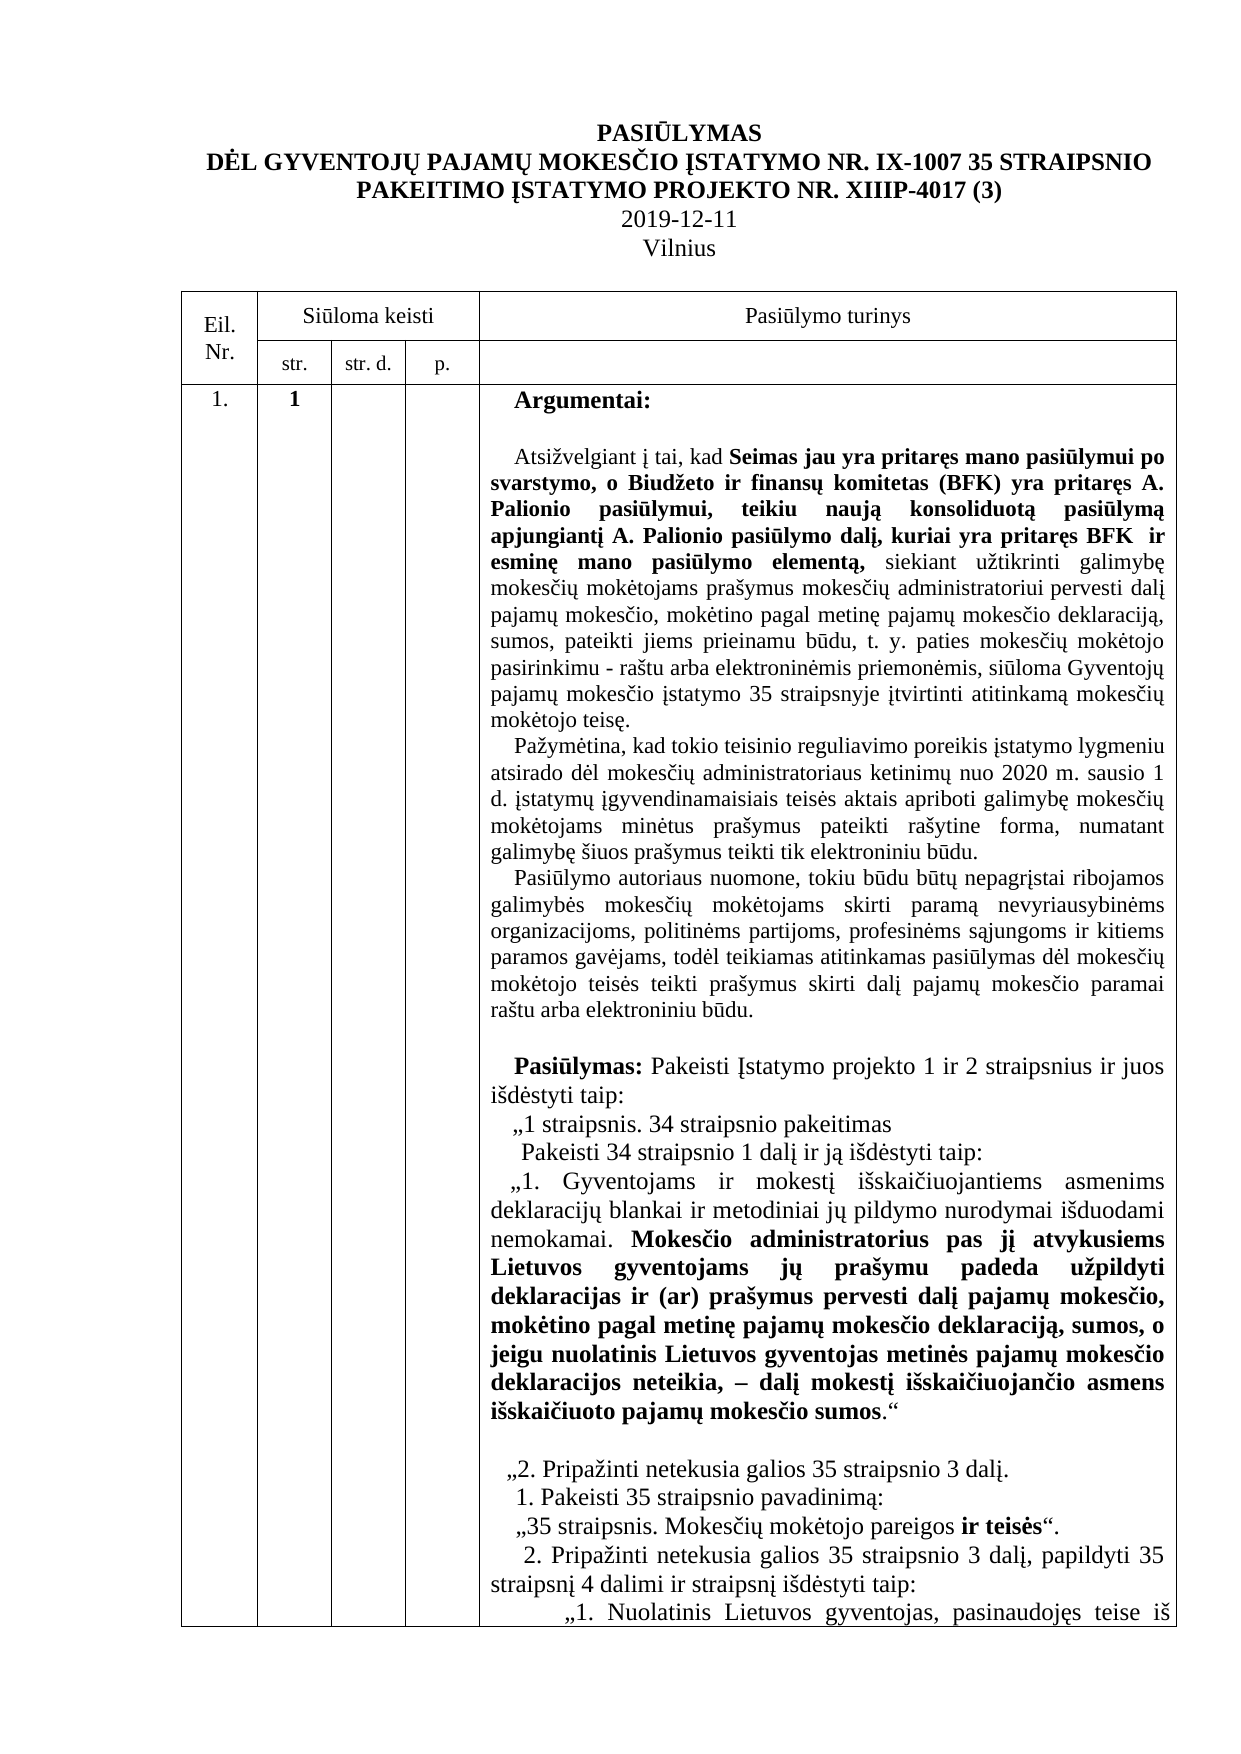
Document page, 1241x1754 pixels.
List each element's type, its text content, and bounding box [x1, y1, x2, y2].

table_cell 1 [258, 385, 331, 1626]
table_cell str. d. [332, 341, 405, 384]
text PASIŪLYMAS [177, 118, 1181, 147]
table_header Siūloma keisti [258, 292, 479, 340]
table_header Pasiūlymo turinys [480, 292, 1176, 340]
table_cell Argumentai: Atsižvelgiant į tai, kad Seimas jau yra pritaręs mano pasiūlymui po svarstymo, o Biudžeto ir finansų komitetas (BFK) yra pritaręs A. Palionio pasiūlymui, teikiu naują konsoliduotą pasiūlymą apjungiantį A. Palionio pasiūlymo dalį, kuriai yra pritaręs BFK ir esminę mano pasiūlymo elementą, siekiant užtikrinti galimybę mokesčių mokėtojams prašymus mokesčių administratoriui pervesti dalį pajamų mokesčio, mokėtino pagal metinę pajamų mokesčio deklaraciją, sumos, pateikti jiems prieinamu būdu, t. y. paties mokesčių mokėtojo pasirinkimu - raštu arba elektroninėmis priemonėmis, siūloma Gyventojų pajamų mokesčio įstatymo 35 straipsnyje įtvirtinti atitinkamą mokesčių mokėtojo teisę. Pažymėtina, kad tokio teisinio reguliavimo poreikis įstatymo lygmeniu atsirado dėl mokesčių administratoriaus ketinimų nuo 2020 m. sausio 1 d. įstatymų įgyvendinamaisiais teisės aktais apriboti galimybę mokesčių mokėtojams minėtus prašymus pateikti rašytine forma, numatant galimybę šiuos prašymus teikti tik elektroniniu būdu. Pasiūlymo autoriaus nuomone, tokiu būdu būtų nepagrįstai ribojamos galimybės mokesčių mokėtojams skirti paramą nevyriausybinėms organizacijoms, politinėms partijoms, profesinėms sąjungoms ir kitiems paramos gavėjams, todėl teikiamas atitinkamas pasiūlymas dėl mokesčių mokėtojo teisės teikti prašymus skirti dalį pajamų mokesčio paramai raštu arba elektroniniu būdu. Pasiūlymas: Pakeisti Įstatymo projekto 1 ir 2 straipsnius ir juos išdėstyti taip: „1 straipsnis. 34 straipsnio pakeitimas Pakeisti 34 straipsnio 1 dalį ir ją išdėstyti taip: „1. Gyventojams ir mokestį išskaičiuojantiems asmenims deklaracijų blankai ir metodiniai jų pildymo nurodymai išduodami nemokamai. Mokesčio administratorius pas jį atvykusiems Lietuvos gyventojams jų prašymu padeda užpildyti deklaracijas ir (ar) prašymus pervesti dalį pajamų mokesčio, mokėtino pagal metinę pajamų mokesčio deklaraciją, sumos, o jeigu nuolatinis Lietuvos gyventojas metinės pajamų mokesčio deklaracijos neteikia, – dalį mokestį išskaičiuojančio asmens išskaičiuoto pajamų mokesčio sumos.“ „2. Pripažinti netekusia galios 35 straipsnio 3 dalį. 1. Pakeisti 35 straipsnio pavadinimą: „35 straipsnis. Mokesčių mokėtojo pareigos ir teisės“. 2. Pripažinti netekusia galios 35 straipsnio 3 dalį, papildyti 35 straipsnį 4 dalimi ir straipsnį išdėstyti taip: „1. Nuolatinis Lietuvos gyventojas, pasinaudojęs teise iš [480, 385, 1176, 1626]
text 2019-12-11 [177, 204, 1181, 233]
table_cell [480, 341, 1176, 384]
table_cell 1. [182, 385, 257, 1626]
table_cell str. [258, 341, 331, 384]
text DĖL GYVENTOJŲ PAJAMŲ MOKESČIO ĮSTATYMO NR. IX-1007 35 STRAIPSNIO PAKEITIMO ĮSTATYMO PROJEKTO NR. XIIIP-4017 (3) [177, 147, 1181, 204]
text Vilnius [177, 233, 1181, 262]
table_cell [332, 385, 405, 1626]
table_header Eil. Nr. [182, 292, 257, 384]
table_cell p. [406, 341, 479, 384]
table_cell [406, 385, 479, 1626]
